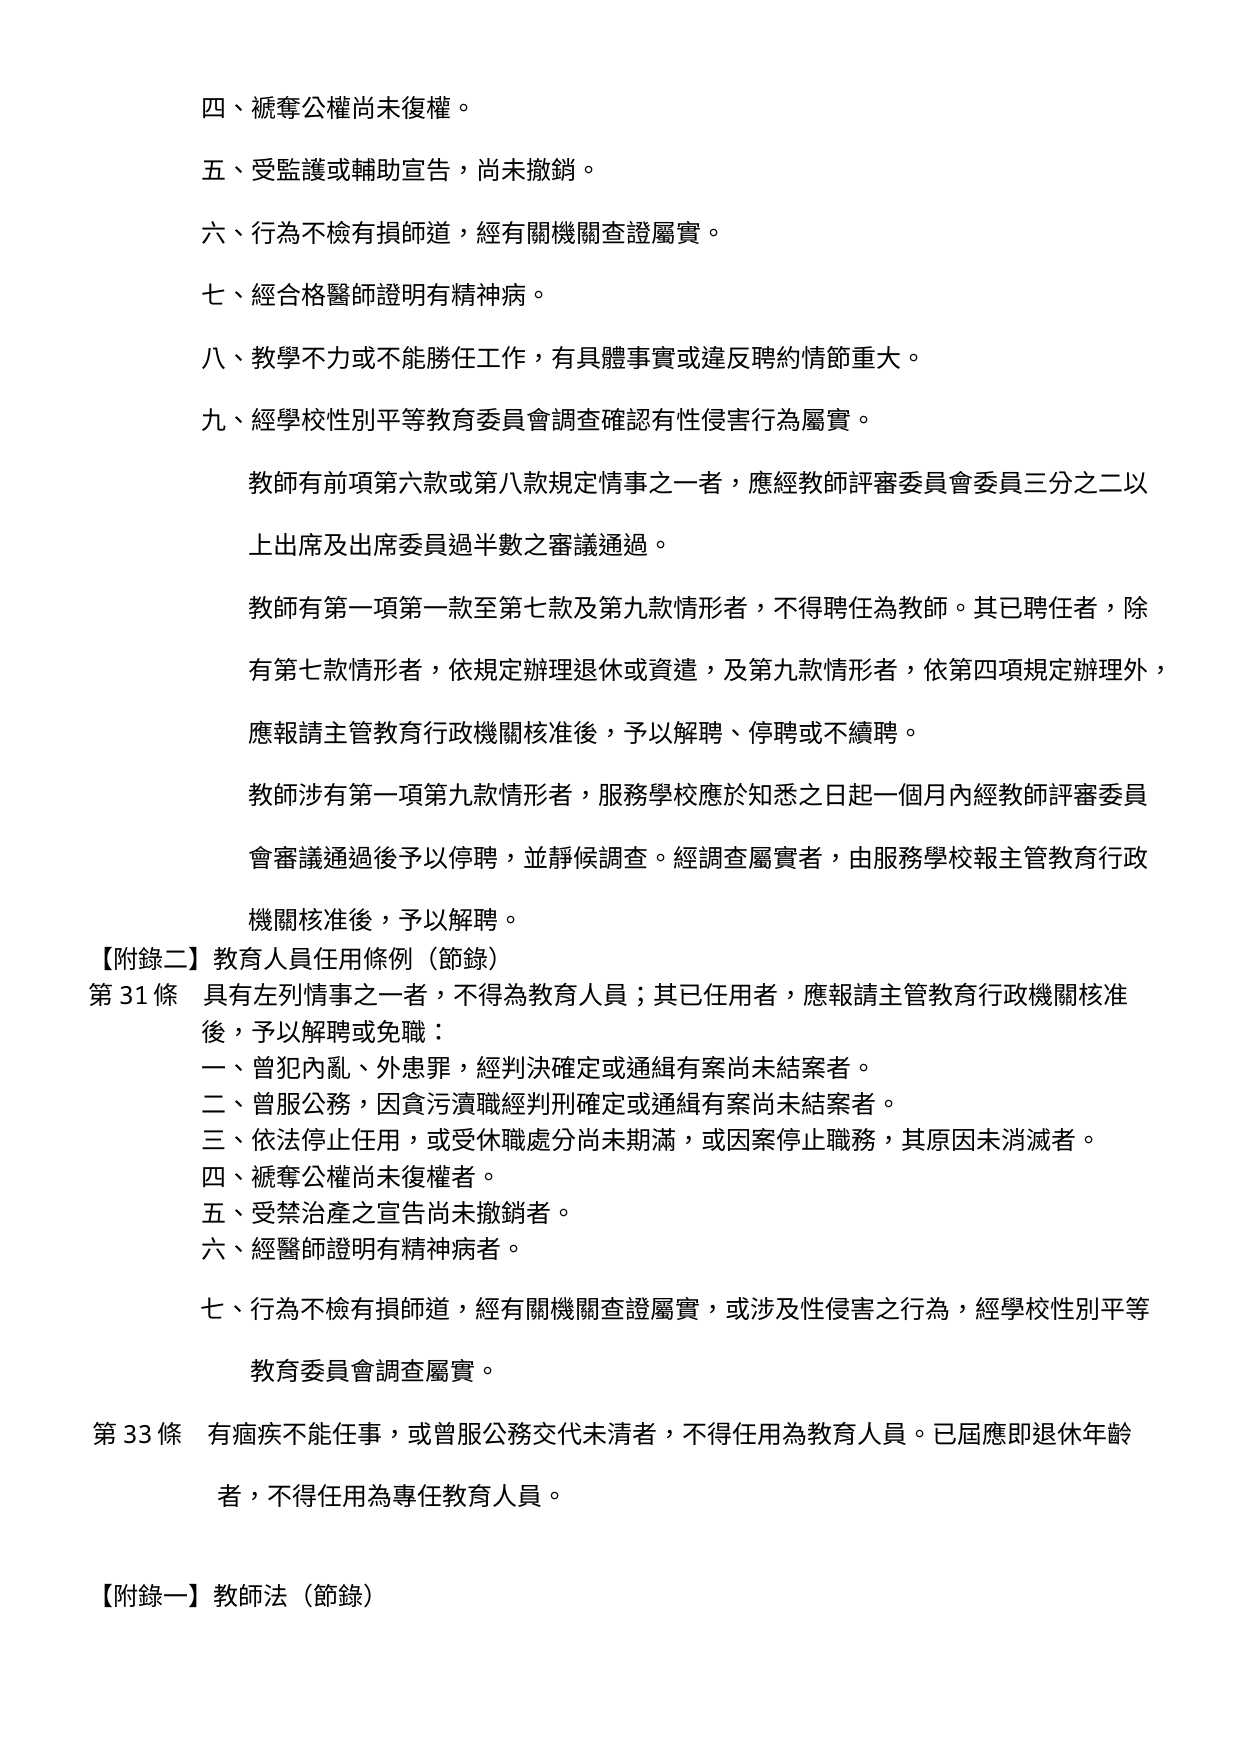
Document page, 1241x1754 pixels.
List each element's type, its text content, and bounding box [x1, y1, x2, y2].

text 三、依法停止任用，或受休職處分尚未期滿，或因案停止職務，其原因未消滅者。 [89, 1121, 1152, 1157]
text 教師有前項第六款或第八款規定情事之一者，應經教師評審委員會委員三分之二以上出席及出席委員過半數之審議通過。 [249, 439, 1152, 564]
text 七、經合格醫師證明有精神病。 [89, 252, 1152, 314]
text 六、經醫師證明有精神病者。 [89, 1229, 1152, 1266]
text 五、受監護或輔助宣告，尚未撤銷。 [89, 127, 1152, 189]
text 教師涉有第一項第九款情形者，服務學校應於知悉之日起一個月內經教師評審委員會審議通過後予以停聘，並靜候調查。經調查屬實者，由服務學校報主管教育行政機關核准後，予以解聘。 [249, 752, 1152, 939]
text 八、教學不力或不能勝任工作，有具體事實或違反聘約情節重大。 [89, 314, 1152, 377]
text 九、經學校性別平等教育委員會調查確認有性侵害行為屬實。 [89, 377, 1152, 439]
text 六、行為不檢有損師道，經有關機關查證屬實。 [89, 189, 1152, 252]
text 教師有第一項第一款至第七款及第九款情形者，不得聘任為教師。其已聘任者，除有第七款情形者，依規定辦理退休或資遣，及第九款情形者，依第四項規定辦理外，應報請主管教育行政機關核准後，予以解聘、停聘或不續聘。 [249, 564, 1152, 752]
text 一、曾犯內亂、外患罪，經判決確定或通緝有案尚未結案者。 [89, 1048, 1152, 1084]
text 五、受禁治產之宣告尚未撤銷者。 [89, 1193, 1152, 1229]
text 四、褫奪公權尚未復權。 [89, 64, 1152, 127]
text 【附錄二】教育人員任用條例（節錄） [89, 939, 1152, 976]
text 第33條 有痼疾不能任事，或曾服公務交代未清者，不得任用為教育人員。已屆應即退休年齡者，不得任用為專任教育人員。 [92, 1391, 1152, 1516]
text 七、行為不檢有損師道，經有關機關查證屬實，或涉及性侵害之行為，經學校性別平等教育委員會調查屬實。 [200, 1266, 1152, 1391]
text 四、褫奪公權尚未復權者。 [89, 1157, 1152, 1193]
text 【附錄一】教師法（節錄） [89, 1553, 1152, 1616]
text 二、曾服公務，因貪污瀆職經判刑確定或通緝有案尚未結案者。 [89, 1084, 1152, 1121]
text 第31條 具有左列情事之一者，不得為教育人員；其已任用者，應報請主管教育行政機關核准後，予以解聘或免職： [89, 976, 1152, 1048]
